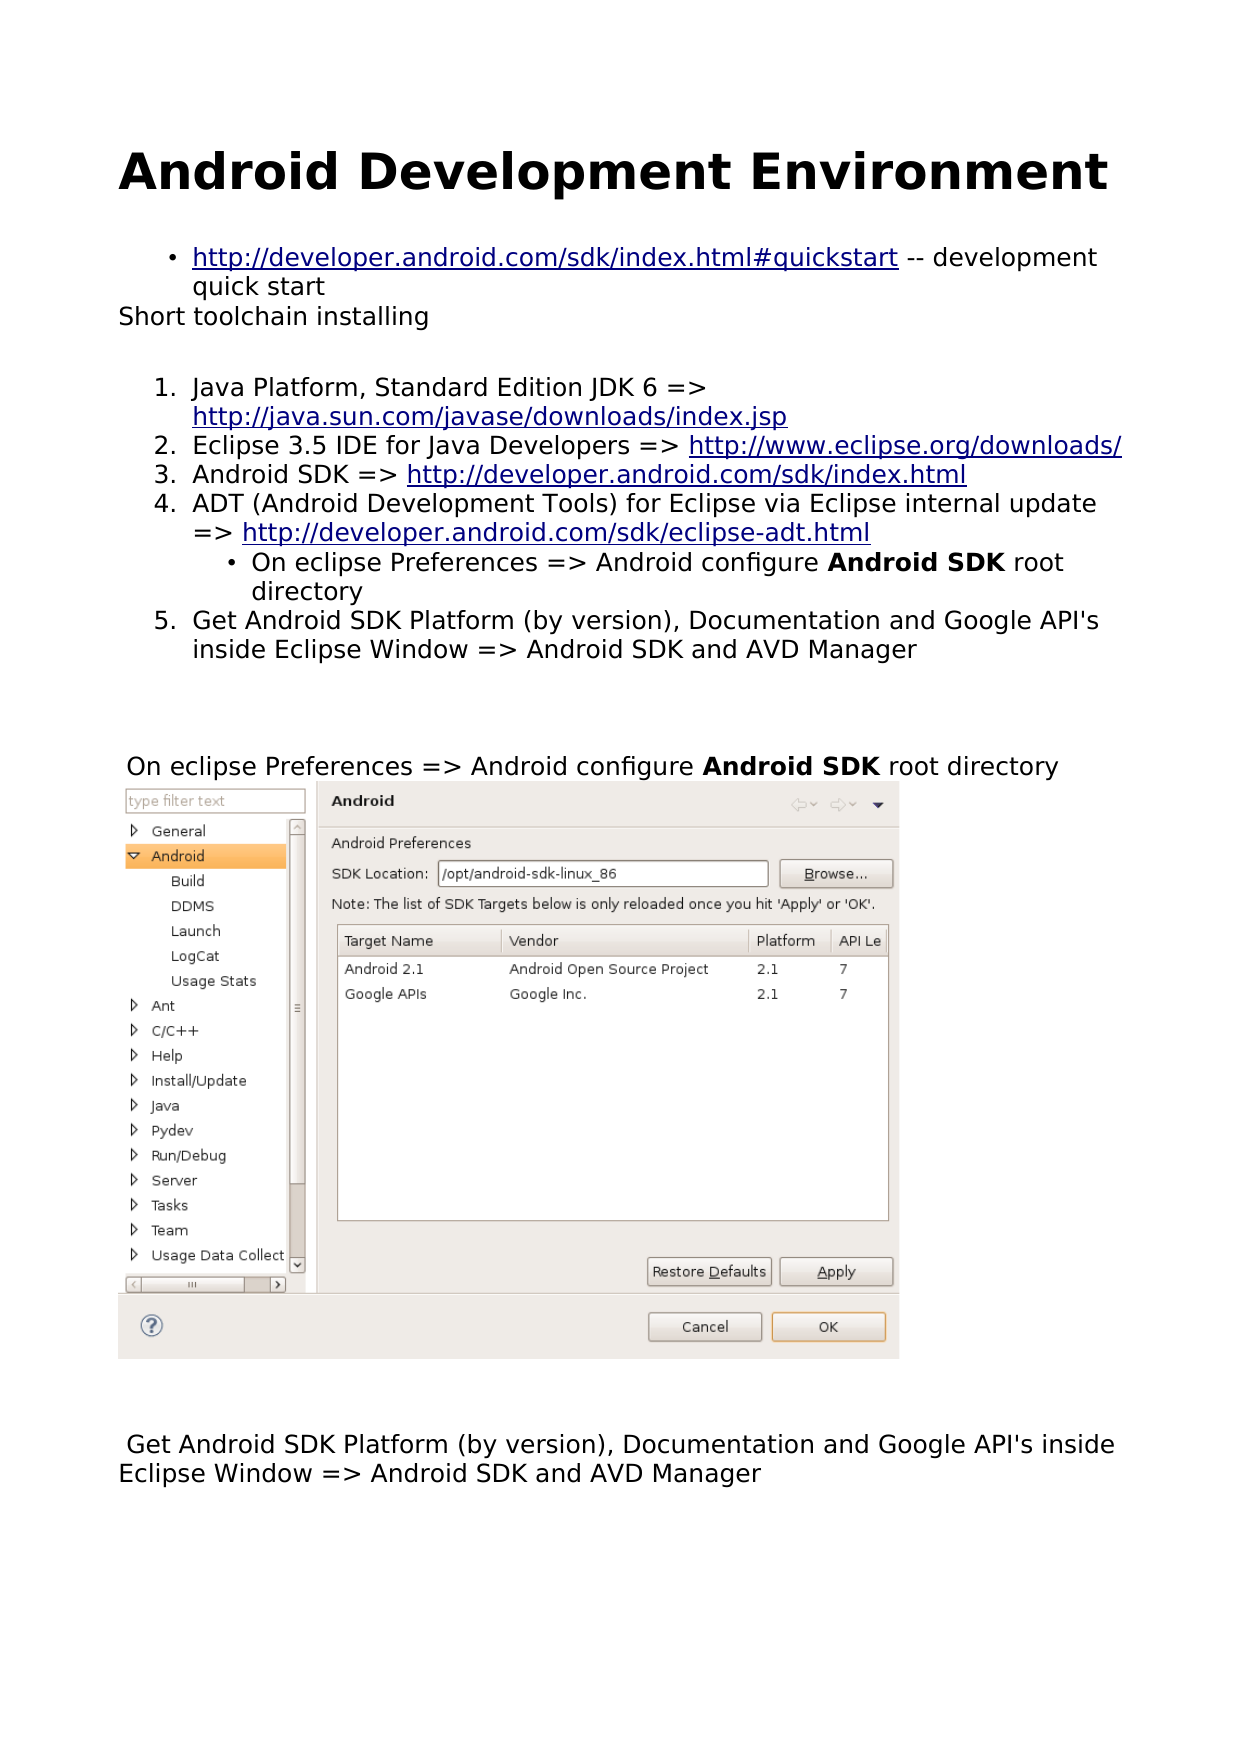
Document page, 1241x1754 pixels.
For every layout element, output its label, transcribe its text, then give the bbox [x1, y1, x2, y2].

subtitle Android Development Environment [118, 143, 1122, 201]
list http://developer.android.com/sdk/index.html#quickstart -- development quick start [177, 243, 1122, 302]
list On eclipse Preferences => Android configure Android SDK root directory [236, 548, 1122, 606]
list Android SDK => http://developer.android.com/sdk/index.html [177, 460, 1122, 489]
list ADT (Android Development Tools) for Eclipse via Eclipse internal update => http://developer.android.com/sdk/eclipse-adt.html [177, 489, 1122, 548]
text On eclipse Preferences => Android configure Android SDK root directory [118, 694, 1122, 1359]
list Eclipse 3.5 IDE for Java Developers => http://www.eclipse.org/downloads/ [177, 431, 1122, 460]
text Short toolchain installing [118, 302, 1122, 331]
list Java Platform, Standard Edition JDK 6 => http://java.sun.com/javase/downloads/index.jsp [177, 373, 1122, 431]
list Get Android SDK Platform (by version), Documentation and Google API's inside Eclipse Window => Android SDK and AVD Manager [177, 606, 1122, 664]
picture [118, 781, 900, 1359]
text Get Android SDK Platform (by version), Documentation and Google API's inside Eclipse Window => Android SDK and AVD Manager [118, 1372, 1122, 1488]
